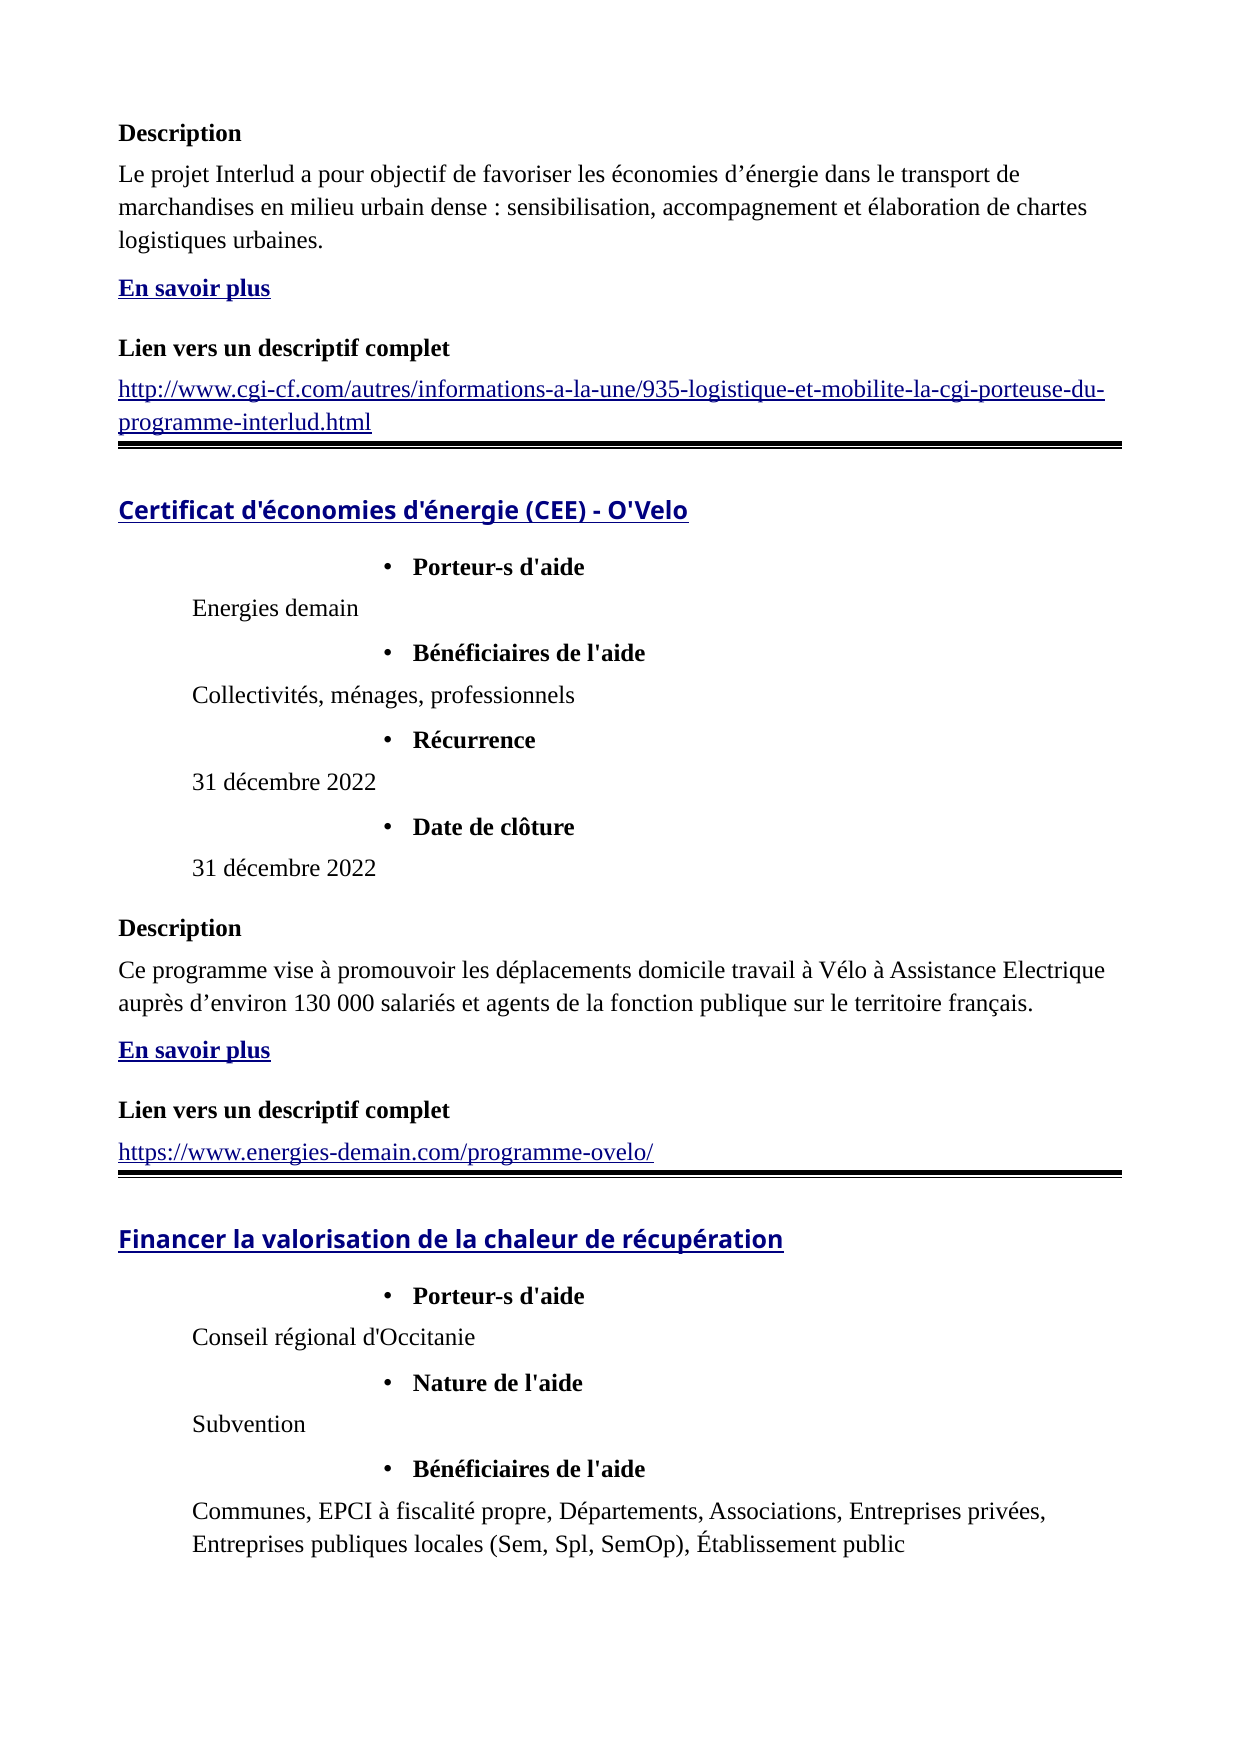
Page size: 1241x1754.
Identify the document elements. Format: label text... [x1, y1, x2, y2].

subtitle Financer la valorisation de la chaleur de récupération [118, 1222, 1122, 1256]
subtitle Lien vers un descriptif complet [118, 333, 1122, 362]
text http://www.cgi-cf.com/autres/informations-a-la-une/935-logistique-et-mobilite-la-cgi-porteuse-du-programme-interlud.html [118, 374, 1122, 441]
text Ce programme vise à promouvoir les déplacements domicile travail à Vélo à Assistance Electrique auprès d’environ 130 000 salariés et agents de la fonction publique sur le territoire français. [118, 955, 1122, 1016]
subtitle Récurrence [383, 725, 1122, 754]
list Energies demain [162, 593, 1122, 622]
subtitle Date de clôture [383, 812, 1122, 841]
subtitle Bénéficiaires de l'aide [383, 1454, 1122, 1483]
list Communes, EPCI à fiscalité propre, Départements, Associations, Entreprises privées, Entreprises publiques locales (Sem, Spl, SemOp), Établissement public [162, 1496, 1122, 1558]
subtitle Nature de l'aide [383, 1368, 1122, 1397]
subtitle Porteur-s d'aide [383, 552, 1122, 581]
list 31 décembre 2022 [162, 767, 1122, 795]
subtitle Description [118, 913, 1122, 942]
text https://www.energies-demain.com/programme-ovelo/ [118, 1137, 1122, 1170]
subtitle Certificat d'économies d'énergie (CEE) - O'Velo [118, 493, 1122, 527]
list Subvention [162, 1409, 1122, 1438]
subtitle Lien vers un descriptif complet [118, 1095, 1122, 1124]
subtitle Description [118, 118, 1122, 147]
subtitle Bénéficiaires de l'aide [383, 638, 1122, 667]
list 31 décembre 2022 [162, 853, 1122, 882]
text Le projet Interlud a pour objectif de favoriser les économies d’énergie dans le transport de marchandises en milieu urbain dense : sensibilisation, accompagnement et élaboration de chartes logistiques urbaines. [118, 159, 1122, 254]
text En savoir plus [118, 273, 1122, 302]
list Collectivités, ménages, professionnels [162, 680, 1122, 708]
list Conseil régional d'Occitanie [162, 1322, 1122, 1351]
text En savoir plus [118, 1035, 1122, 1064]
subtitle Porteur-s d'aide [383, 1281, 1122, 1310]
